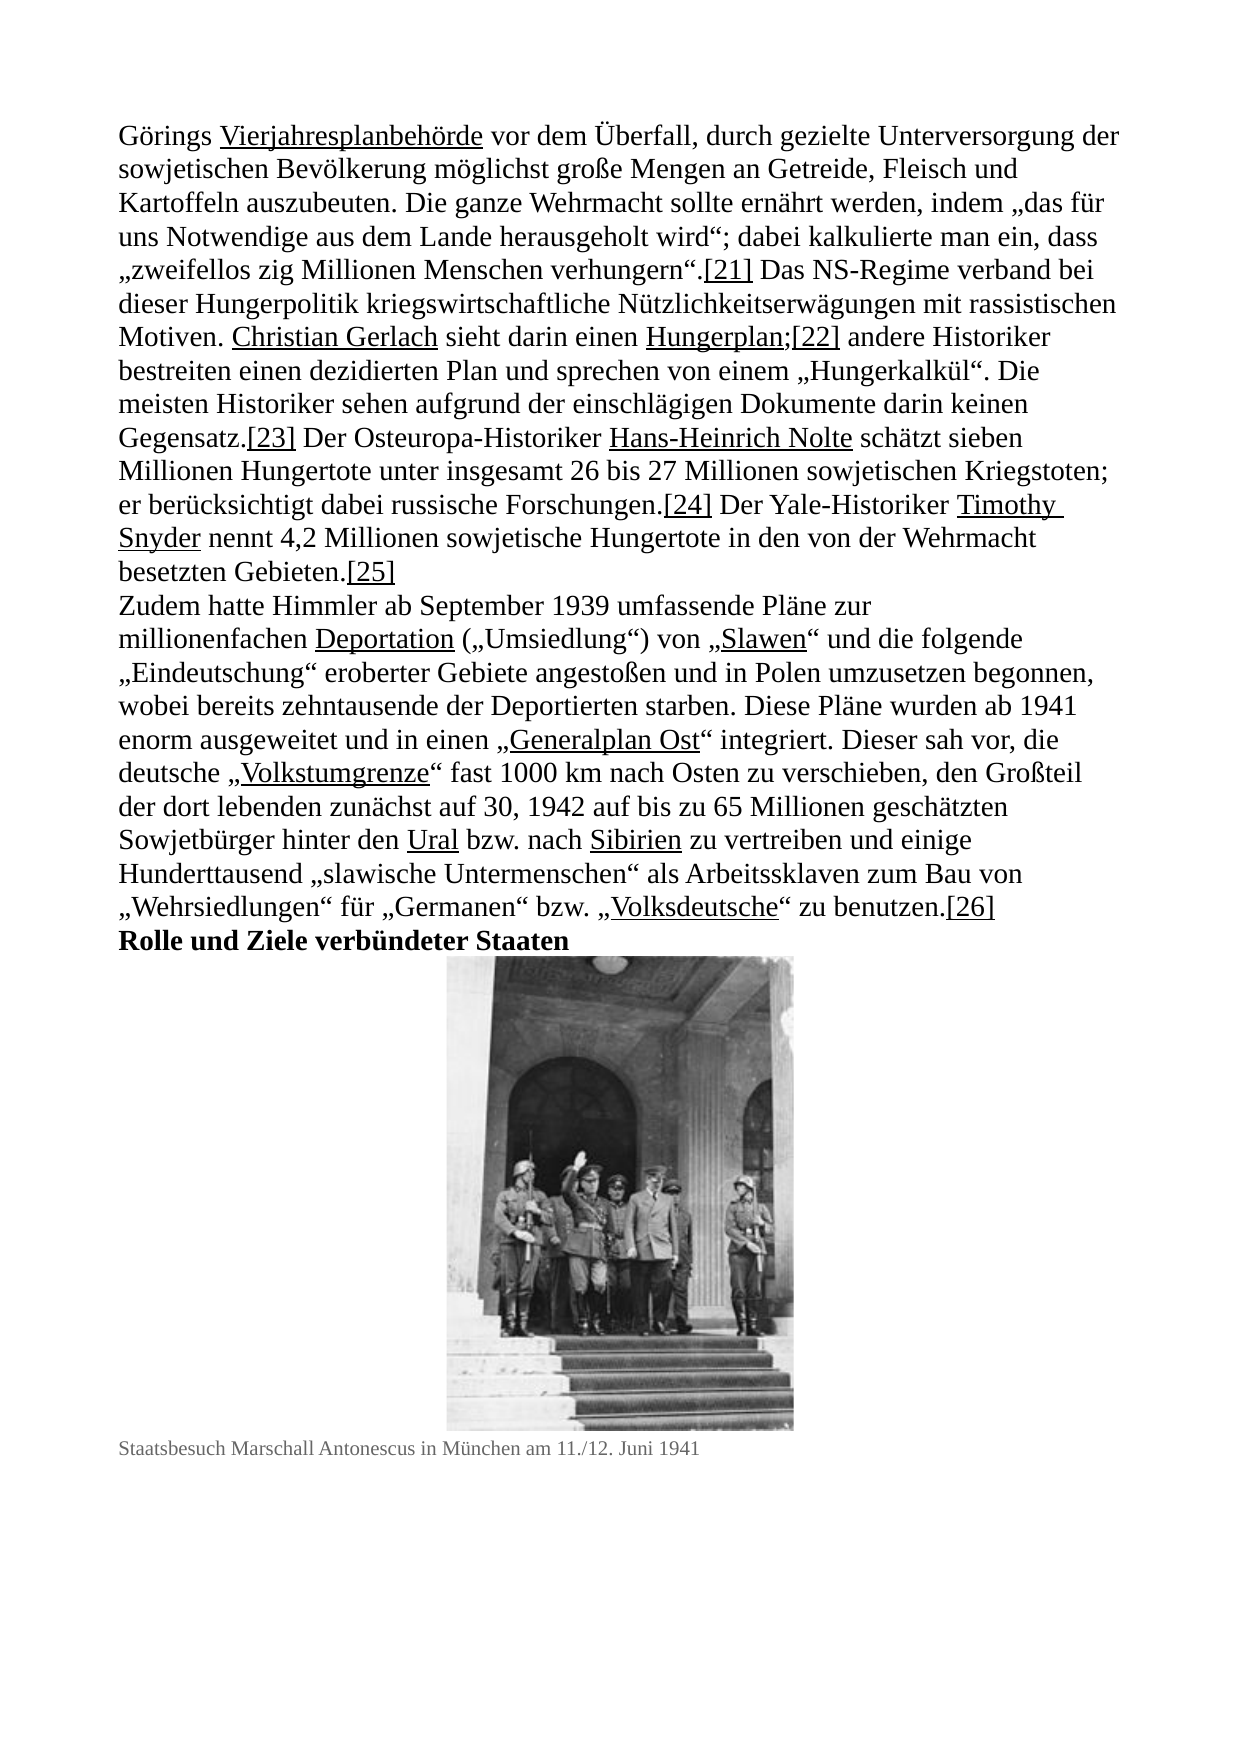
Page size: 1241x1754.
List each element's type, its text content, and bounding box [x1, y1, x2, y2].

subtitle Rolle und Ziele verbündeter Staaten [118, 923, 1122, 957]
text Görings Vierjahresplanbehörde vor dem Überfall, durch gezielte Unterversorgung der sowjetischen Bevölkerung möglichst große Mengen an Getreide, Fleisch und Kartoffeln auszubeuten. Die ganze Wehrmacht sollte ernährt werden, indem „das für uns Notwendige aus dem Lande herausgeholt wird“; dabei kalkulierte man ein, dass „zweifellos zig Millionen Menschen verhungern“.[21] Das NS-Regime verband bei dieser Hungerpolitik kriegswirtschaftliche Nützlichkeitserwägungen mit rassistischen Motiven. Christian Gerlach sieht darin einen Hungerplan;[22] andere Historiker bestreiten einen dezidierten Plan und sprechen von einem „Hungerkalkül“. Die meisten Historiker sehen aufgrund der einschlägigen Dokumente darin keinen Gegensatz.[23] Der Osteuropa-Historiker Hans-Heinrich Nolte schätzt sieben Millionen Hungertote unter insgesamt 26 bis 27 Millionen sowjetischen Kriegstoten; er berücksichtigt dabei russische Forschungen.[24] Der Yale-Historiker Timothy Snyder nennt 4,2 Millionen sowjetische Hungertote in den von der Wehrmacht besetzten Gebieten.[25] [118, 118, 1122, 588]
picture [446, 956, 794, 1431]
text Staatsbesuch Marschall Antonescus in München am 11./12. Juni 1941 [118, 1436, 1122, 1460]
text Zudem hatte Himmler ab September 1939 umfassende Pläne zur millionenfachen Deportation („Umsiedlung“) von „Slawen“ und die folgende „Eindeutschung“ eroberter Gebiete angestoßen und in Polen umzusetzen begonnen, wobei bereits zehntausende der Deportierten starben. Diese Pläne wurden ab 1941 enorm ausgeweitet und in einen „Generalplan Ost“ integriert. Dieser sah vor, die deutsche „Volkstumgrenze“ fast 1000 km nach Osten zu verschieben, den Großteil der dort lebenden zunächst auf 30, 1942 auf bis zu 65 Millionen geschätzten Sowjetbürger hinter den Ural bzw. nach Sibirien zu vertreiben und einige Hunderttausend „slawische Untermenschen“ als Arbeitssklaven zum Bau von „Wehrsiedlungen“ für „Germanen“ bzw. „Volksdeutsche“ zu benutzen.[26] [118, 588, 1122, 923]
